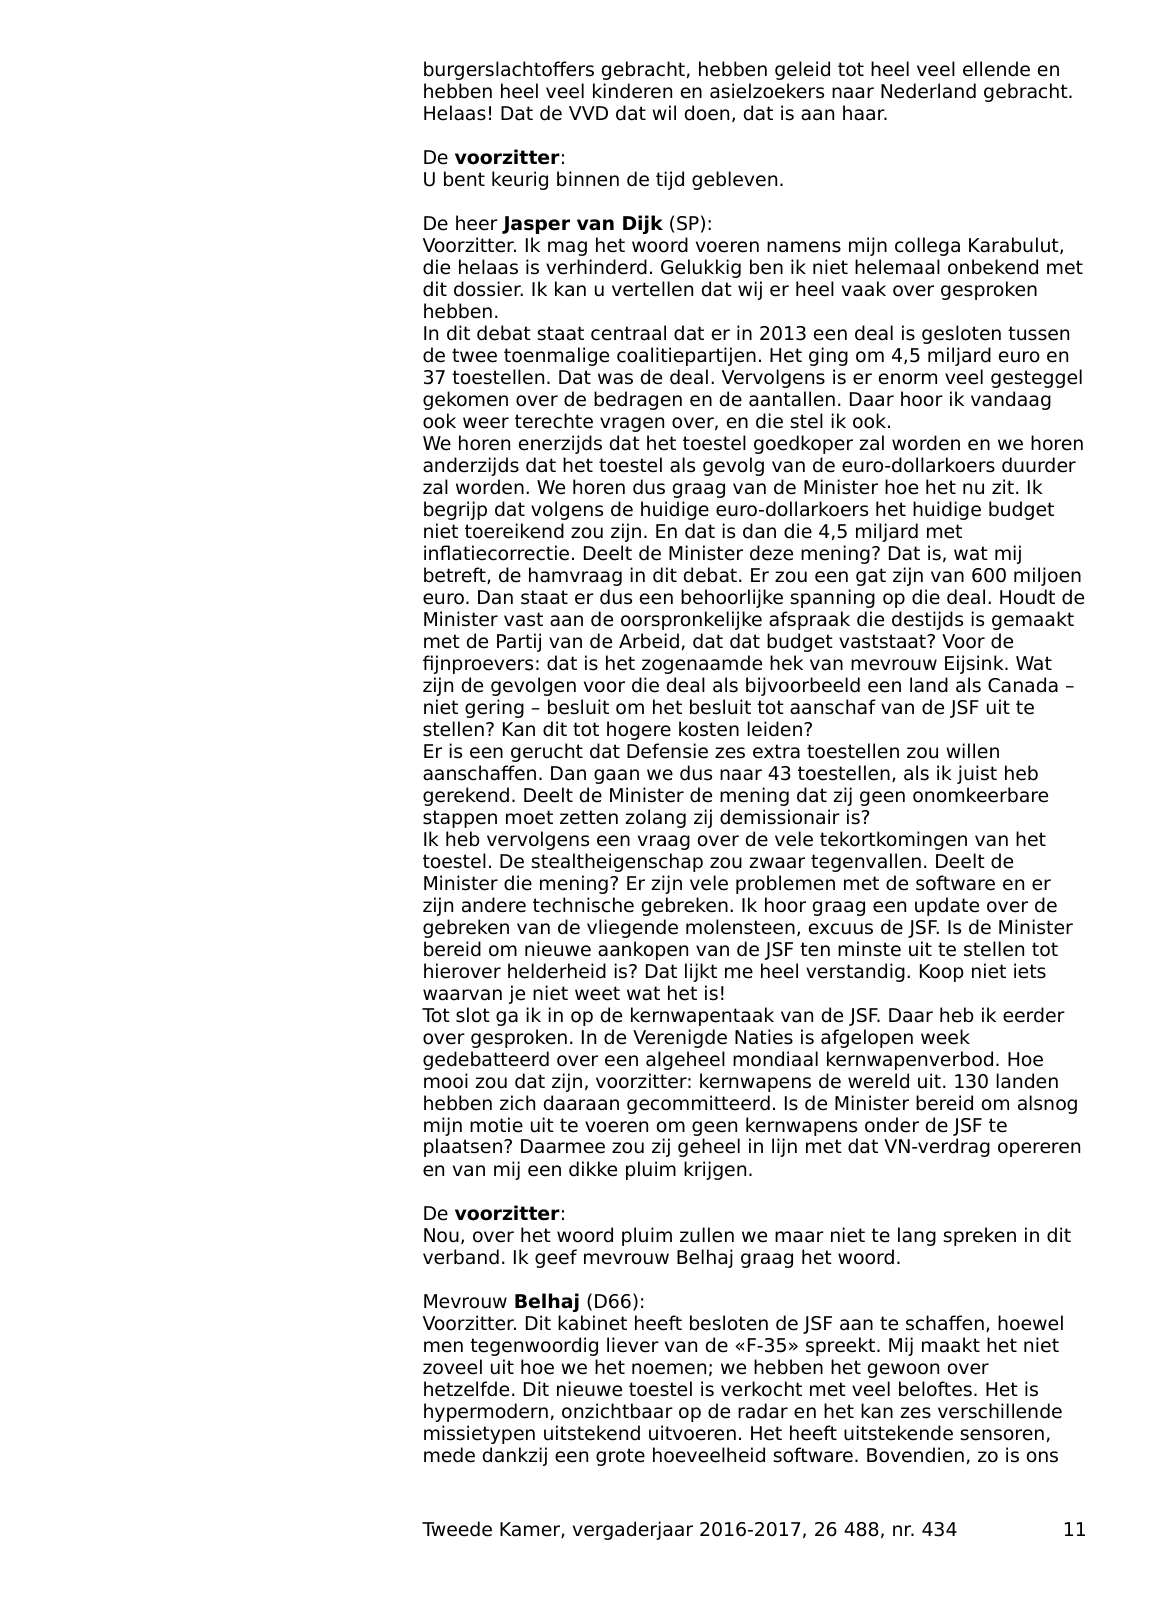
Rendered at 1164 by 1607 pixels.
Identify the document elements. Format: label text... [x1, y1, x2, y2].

text De heer Jasper van Dijk (SP): [422, 213, 1087, 235]
text In dit debat staat centraal dat er in 2013 een deal is gesloten tussen de twee toenmalige coalitiepartijen. Het ging om 4,5 miljard euro en 37 toestellen. Dat was de deal. Vervolgens is er enorm veel gesteggel gekomen over de bedragen en de aantallen. Daar hoor ik vandaag ook weer terechte vragen over, en die stel ik ook. [422, 323, 1087, 433]
text Nou, over het woord pluim zullen we maar niet te lang spreken in dit verband. Ik geef mevrouw Belhaj graag het woord. [422, 1224, 1087, 1268]
text Tot slot ga ik in op de kernwapentaak van de JSF. Daar heb ik eerder over gesproken. In de Verenigde Naties is afgelopen week gedebatteerd over een algeheel mondiaal kernwapenverbod. Hoe mooi zou dat zijn, voorzitter: kernwapens de wereld uit. 130 landen hebben zich daaraan gecommitteerd. Is de Minister bereid om alsnog mijn motie uit te voeren om geen kernwapens onder de JSF te plaatsen? Daarmee zou zij geheel in lijn met dat VN-verdrag opereren en van mij een dikke pluim krijgen. [422, 1004, 1087, 1180]
text Voorzitter. Dit kabinet heeft besloten de JSF aan te schaffen, hoewel men tegenwoordig liever van de «F-35» spreekt. Mij maakt het niet zoveel uit hoe we het noemen; we hebben het gewoon over hetzelfde. Dit nieuwe toestel is verkocht met veel beloftes. Het is hypermodern, onzichtbaar op de radar en het kan zes verschillende missietypen uitstekend uitvoeren. Het heeft uitstekende sensoren, mede dankzij een grote hoeveelheid software. Bovendien, zo is ons [422, 1313, 1087, 1467]
text De voorzitter: [422, 1203, 1087, 1224]
text Voorzitter. Ik mag het woord voeren namens mijn collega Karabulut, die helaas is verhinderd. Gelukkig ben ik niet helemaal onbekend met dit dossier. Ik kan u vertellen dat wij er heel vaak over gesproken hebben. [422, 235, 1087, 323]
text U bent keurig binnen de tijd gebleven. [422, 169, 1087, 191]
text Ik heb vervolgens een vraag over de vele tekortkomingen van het toestel. De stealtheigenschap zou zwaar tegenvallen. Deelt de Minister die mening? Er zijn vele problemen met de software en er zijn andere technische gebreken. Ik hoor graag een update over de gebreken van de vliegende molensteen, excuus de JSF. Is de Minister bereid om nieuwe aankopen van de JSF ten minste uit te stellen tot hierover helderheid is? Dat lijkt me heel verstandig. Koop niet iets waarvan je niet weet wat het is! [422, 829, 1087, 1004]
text We horen enerzijds dat het toestel goedkoper zal worden en we horen anderzijds dat het toestel als gevolg van de euro-dollarkoers duurder zal worden. We horen dus graag van de Minister hoe het nu zit. Ik begrijp dat volgens de huidige euro-dollarkoers het huidige budget niet toereikend zou zijn. En dat is dan die 4,5 miljard met inflatiecorrectie. Deelt de Minister deze mening? Dat is, wat mij betreft, de hamvraag in dit debat. Er zou een gat zijn van 600 miljoen euro. Dan staat er dus een behoorlijke spanning op die deal. Houdt de Minister vast aan de oorspronkelijke afspraak die destijds is gemaakt met de Partij van de Arbeid, dat dat budget vaststaat? Voor de fijnproevers: dat is het zogenaamde hek van mevrouw Eijsink. Wat zijn de gevolgen voor die deal als bijvoorbeeld een land als Canada – niet gering – besluit om het besluit tot aanschaf van de JSF uit te stellen? Kan dit tot hogere kosten leiden? [422, 433, 1087, 741]
text Er is een gerucht dat Defensie zes extra toestellen zou willen aanschaffen. Dan gaan we dus naar 43 toestellen, als ik juist heb gerekend. Deelt de Minister de mening dat zij geen onomkeerbare stappen moet zetten zolang zij demissionair is? [422, 741, 1087, 829]
text Mevrouw Belhaj (D66): [422, 1291, 1087, 1313]
text burgerslachtoffers gebracht, hebben geleid tot heel veel ellende en hebben heel veel kinderen en asielzoekers naar Nederland gebracht. Helaas! Dat de VVD dat wil doen, dat is aan haar. [422, 59, 1087, 125]
text De voorzitter: [422, 147, 1087, 169]
